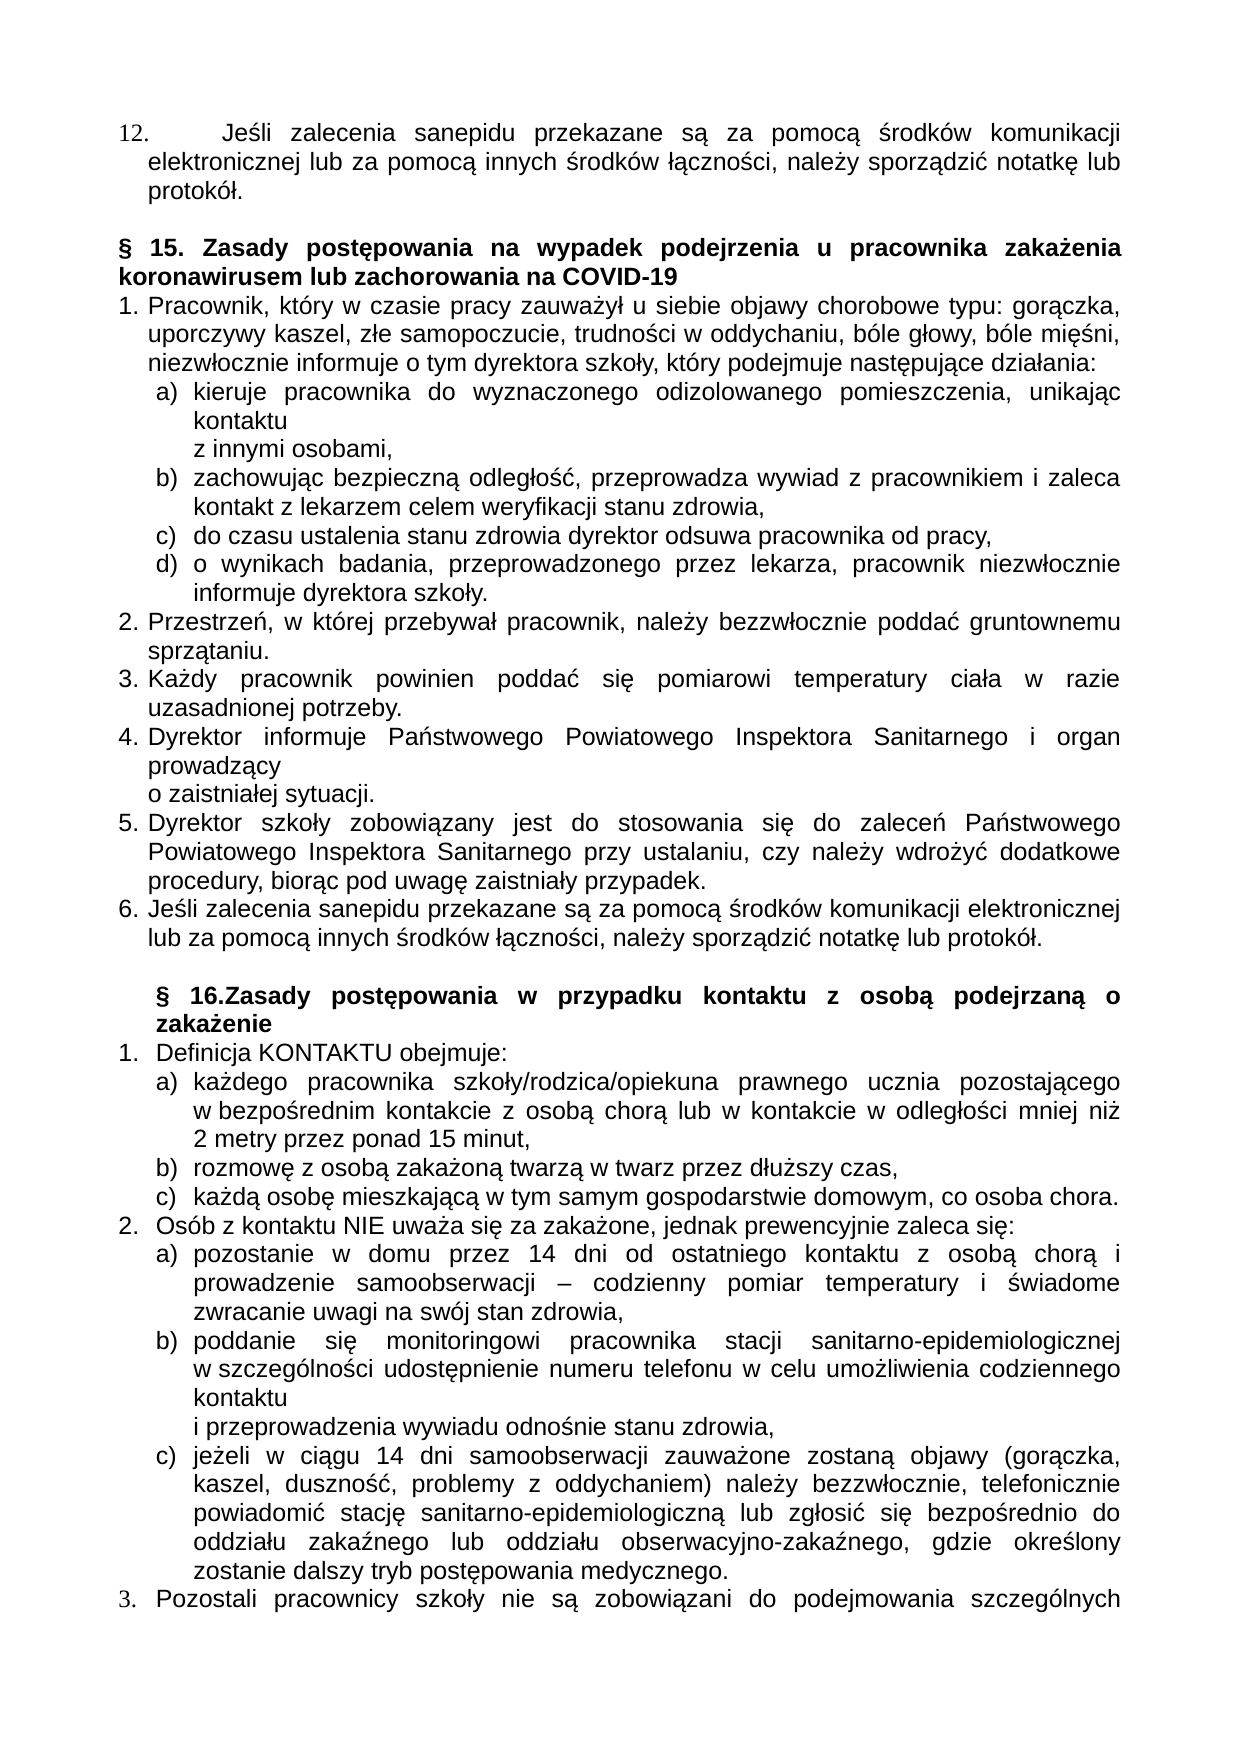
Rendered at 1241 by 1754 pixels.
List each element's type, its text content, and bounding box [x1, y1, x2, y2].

list każdą osobę mieszkającą w tym samym gospodarstwie domowym, co osoba chora. [156, 1182, 1122, 1211]
list pozostanie w domu przez 14 dni od ostatniego kontaktu z osobą chorą i prowadzenie samoobserwacji – codzienny pomiar temperatury i świadome zwracanie uwagi na swój stan zdrowia, [156, 1239, 1122, 1326]
list Każdy pracownik powinien poddać się pomiarowi temperatury ciała w razie uzasadnionej potrzeby. [118, 664, 1122, 722]
list jeżeli w ciągu 14 dni samoobserwacji zauważone zostaną objawy (gorączka, kaszel, duszność, problemy z oddychaniem) należy bezzwłocznie, telefonicznie powiadomić stację sanitarno-epidemiologiczną lub zgłosić się bezpośrednio do oddziału zakaźnego lub oddziału obserwacyjno-zakaźnego, gdzie określony zostanie dalszy tryb postępowania medycznego. [156, 1441, 1122, 1584]
list Przestrzeń, w której przebywał pracownik, należy bezzwłocznie poddać gruntownemu sprzątaniu. [118, 607, 1122, 664]
list kieruje pracownika do wyznaczonego odizolowanego pomieszczenia, unikając kontaktu z innymi osobami, [156, 377, 1122, 463]
list Osób z kontaktu NIE uważa się za zakażone, jednak prewencyjnie zaleca się: [118, 1211, 1122, 1239]
list Pracownik, który w czasie pracy zauważył u siebie objawy chorobowe typu: gorączka, uporczywy kaszel, złe samopoczucie, trudności w oddychaniu, bóle głowy, bóle mięśni, niezwłocznie informuje o tym dyrektora szkoły, który podejmuje następujące działania: [118, 291, 1122, 377]
text § 16.Zasady postępowania w przypadku kontaktu z osobą podejrzaną o zakażenie [156, 981, 1122, 1038]
list Dyrektor szkoły zobowiązany jest do stosowania się do zaleceń Państwowego Powiatowego Inspektora Sanitarnego przy ustalaniu, czy należy wdrożyć dodatkowe procedury, biorąc pod uwagę zaistniały przypadek. [118, 808, 1122, 894]
list Dyrektor informuje Państwowego Powiatowego Inspektora Sanitarnego i organ prowadzący o zaistniałej sytuacji. [118, 722, 1122, 808]
list Jeśli zalecenia sanepidu przekazane są za pomocą środków komunikacji elektronicznej lub za pomocą innych środków łączności, należy sporządzić notatkę lub protokół. [118, 894, 1122, 952]
list poddanie się monitoringowi pracownika stacji sanitarno-epidemiologicznej w szczególności udostępnienie numeru telefonu w celu umożliwienia codziennego kontaktu i przeprowadzenia wywiadu odnośnie stanu zdrowia, [156, 1326, 1122, 1441]
list każdego pracownika szkoły/rodzica/opiekuna prawnego ucznia pozostającego w bezpośrednim kontakcie z osobą chorą lub w kontakcie w odległości mniej niż 2 metry przez ponad 15 minut, [156, 1067, 1122, 1153]
text § 15. Zasady postępowania na wypadek podejrzenia u pracownika zakażenia koronawirusem lub zachorowania na COVID-19 [118, 233, 1122, 291]
list Pozostali pracownicy szkoły nie są zobowiązani do podejmowania szczególnych [118, 1584, 1122, 1613]
list Definicja KONTAKTU obejmuje: [118, 1038, 1122, 1067]
list do czasu ustalenia stanu zdrowia dyrektor odsuwa pracownika od pracy, [156, 521, 1122, 549]
list o wynikach badania, przeprowadzonego przez lekarza, pracownik niezwłocznie informuje dyrektora szkoły. [156, 549, 1122, 607]
list rozmowę z osobą zakażoną twarzą w twarz przez dłuższy czas, [156, 1153, 1122, 1182]
list zachowując bezpieczną odległość, przeprowadza wywiad z pracownikiem i zaleca kontakt z lekarzem celem weryfikacji stanu zdrowia, [156, 463, 1122, 521]
list Jeśli zalecenia sanepidu przekazane są za pomocą środków komunikacji elektronicznej lub za pomocą innych środków łączności, należy sporządzić notatkę lub protokół. [118, 118, 1122, 204]
